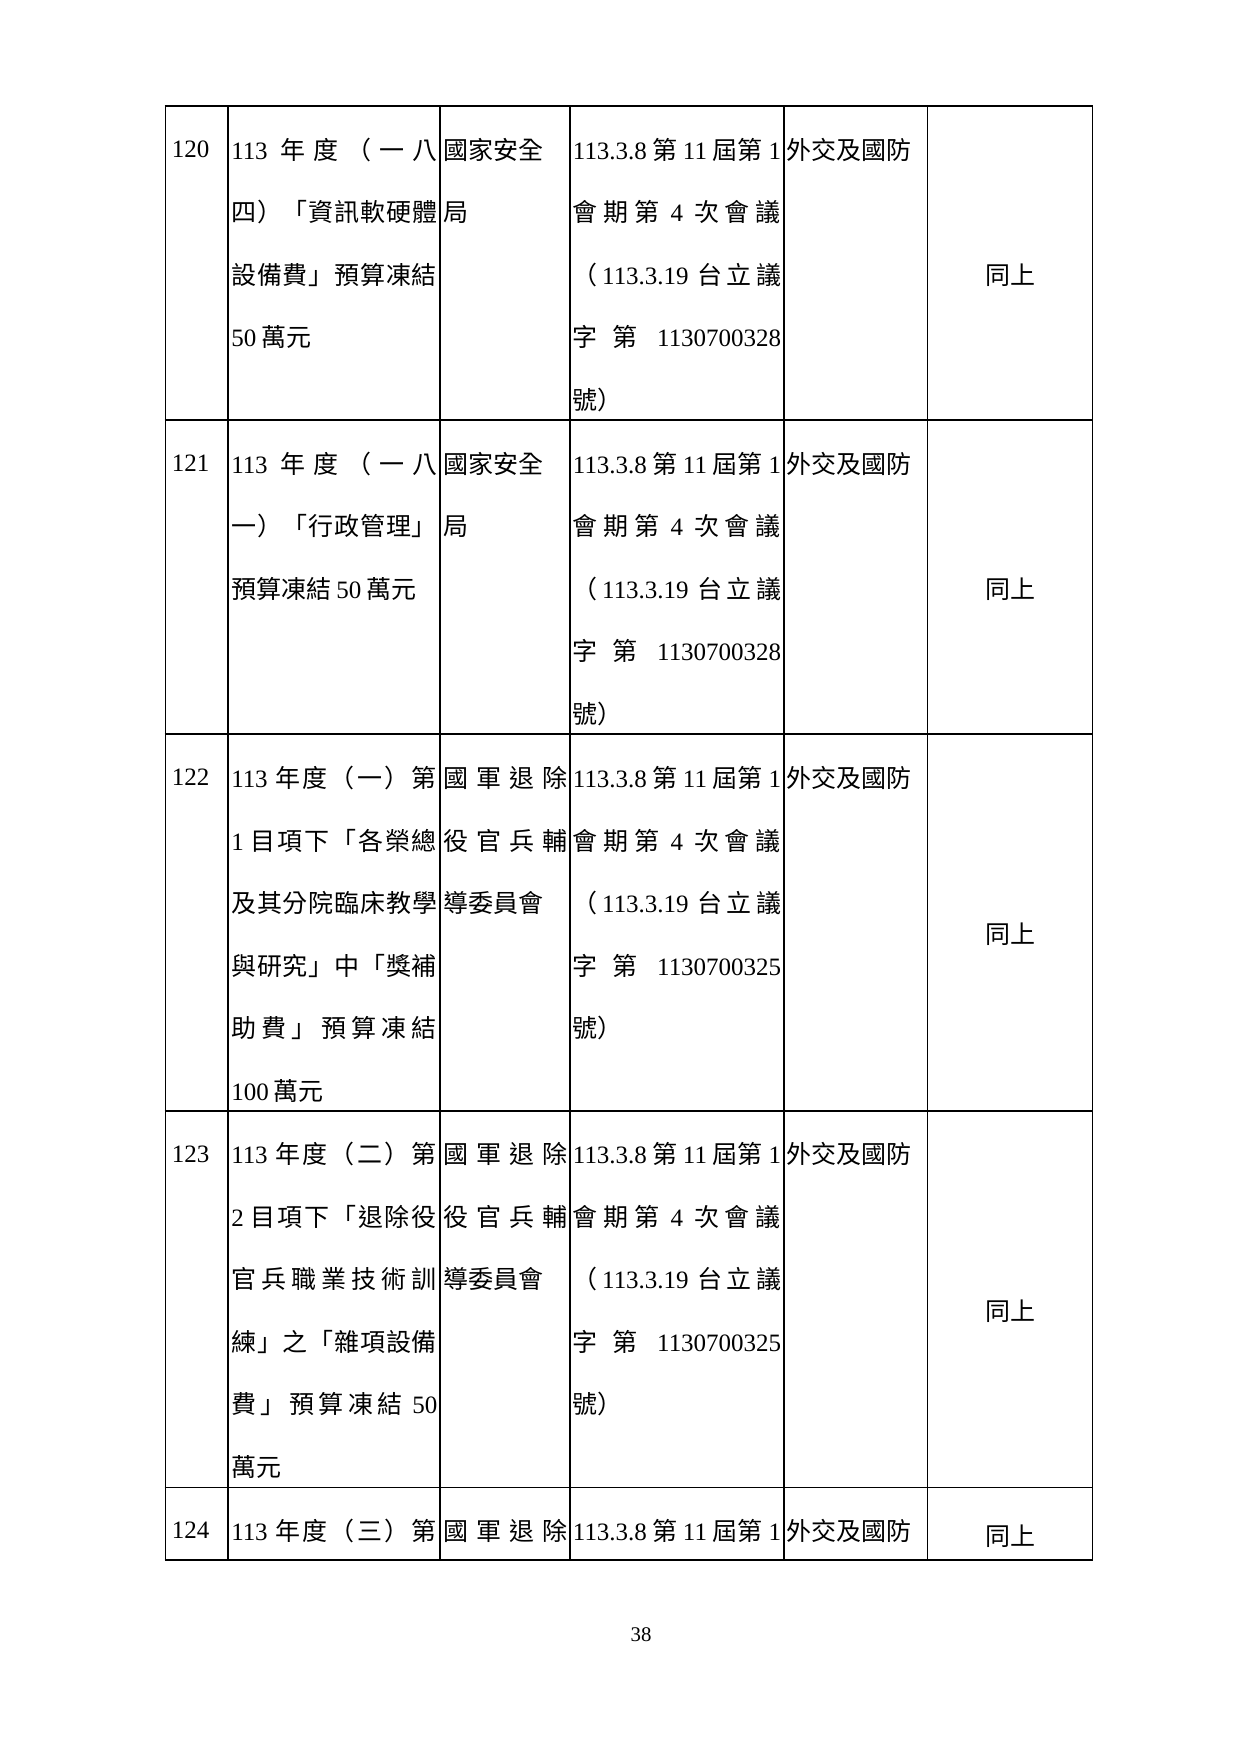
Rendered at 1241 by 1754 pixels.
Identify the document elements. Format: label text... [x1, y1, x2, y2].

table_cell [166, 1112, 227, 1486]
table_cell 113.3.8第11屆第1 [571, 1488, 783, 1559]
table_cell 同上 [928, 421, 1092, 733]
table_cell 國家安全局 [441, 421, 569, 733]
table_cell 國家安全局 [441, 107, 569, 419]
table_cell 113年度（一八四）「資訊軟硬體設備費」預算凍結50萬元 [229, 107, 439, 419]
table_cell [166, 1488, 227, 1559]
table_cell 外交及國防 [785, 421, 927, 733]
table_cell 113.3.8第11屆第1會期第4次會議（113.3.19台立議字第1130700325號） [571, 735, 783, 1110]
table_cell 外交及國防 [785, 1112, 927, 1486]
table_cell 同上 [928, 1488, 1092, 1559]
table_cell 113.3.8第11屆第1會期第4次會議（113.3.19台立議字第1130700328號） [571, 421, 783, 733]
table_cell 113年度（二）第2目項下「退除役官兵職業技術訓練」之「雜項設備費」預算凍結50萬元 [229, 1112, 439, 1486]
table_cell 113年度（三）第 [229, 1488, 439, 1559]
table_cell 同上 [928, 735, 1092, 1110]
table_cell 113年度（一）第1目項下「各榮總及其分院臨床教學與研究」中「獎補助費」預算凍結100萬元 [229, 735, 439, 1110]
table_cell 113年度（一八一）「行政管理」預算凍結50萬元 [229, 421, 439, 733]
table_cell 外交及國防 [785, 107, 927, 419]
table_cell 113.3.8第11屆第1會期第4次會議（113.3.19台立議字第1130700325號） [571, 1112, 783, 1486]
table_cell [166, 421, 227, 733]
table_cell 國軍退除役官兵輔導委員會 [441, 1112, 569, 1486]
table_cell 同上 [928, 1112, 1092, 1486]
table_cell [166, 735, 227, 1110]
table_cell 外交及國防 [785, 735, 927, 1110]
table_cell 113.3.8第11屆第1會期第4次會議（113.3.19台立議字第1130700328號） [571, 107, 783, 419]
table_cell 同上 [928, 107, 1092, 419]
table_cell 國軍退除役官兵輔導委員會 [441, 735, 569, 1110]
table_cell 國軍退除 [441, 1488, 569, 1559]
table_cell [166, 107, 227, 419]
table_cell 外交及國防 [785, 1488, 927, 1559]
